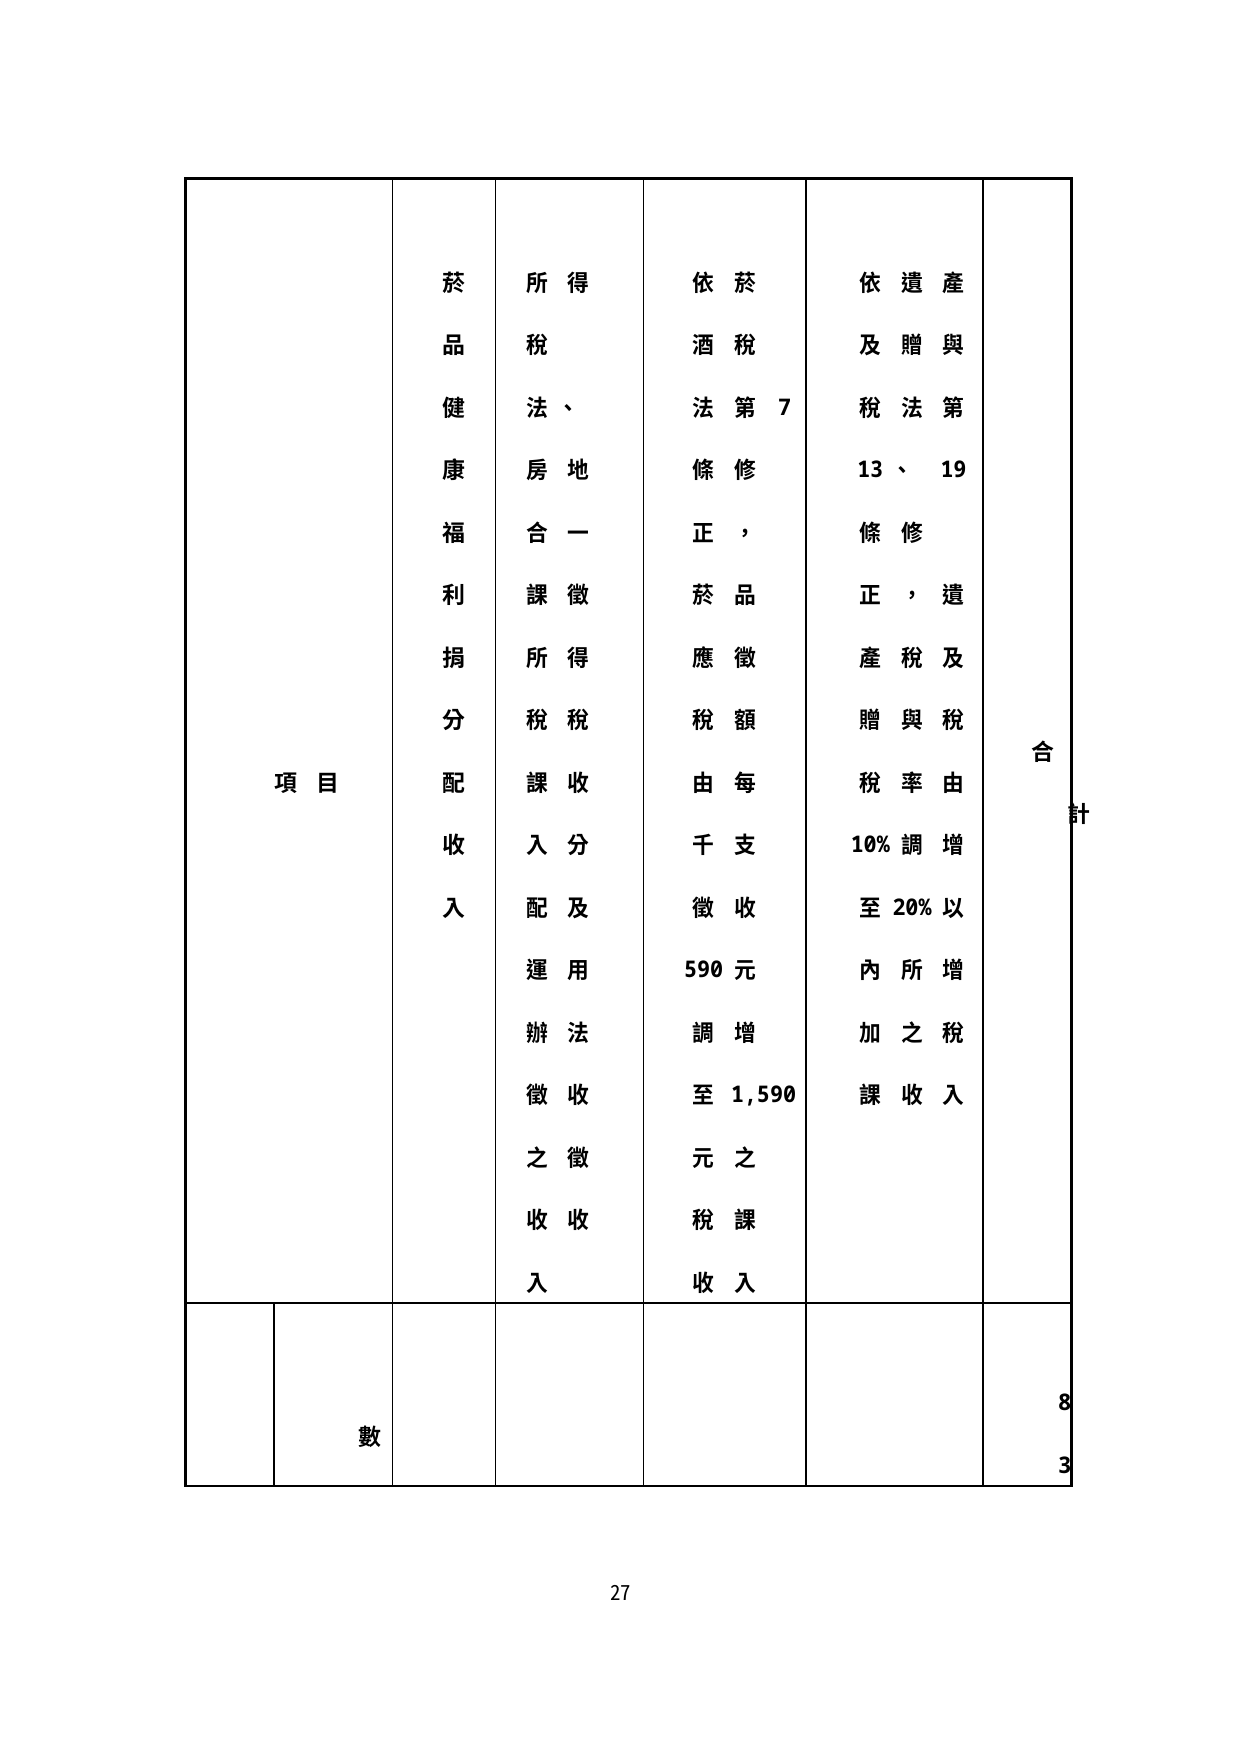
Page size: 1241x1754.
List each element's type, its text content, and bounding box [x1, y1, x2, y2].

table_header 合計 [984, 180, 1070, 1302]
table_header 所得稅法、房地合一課徵所得稅稅課收入分配及運用辦法徵收之徵收收入 [496, 180, 643, 1302]
table_cell [393, 1304, 495, 1485]
table_cell [644, 1304, 805, 1485]
table_cell 數 [275, 1304, 392, 1485]
table_header 依菸酒稅法第7條修正，菸品應徵稅額由每千支徵收590元調增至1,590元之稅課收入 [644, 180, 805, 1302]
table_header 依遺產及贈與稅法第13、19條修正，遺產稅及贈與稅稅率由10%調增至20%以內所增加之稅課收入 [807, 180, 982, 1302]
table_header 菸品健康福利捐分配收入 [393, 180, 495, 1302]
table_header 項目 [187, 180, 392, 1302]
table_cell [807, 1304, 982, 1485]
table_cell [496, 1304, 643, 1485]
table_cell 83 [984, 1304, 1070, 1485]
table_cell 110年度 [187, 1304, 273, 1485]
